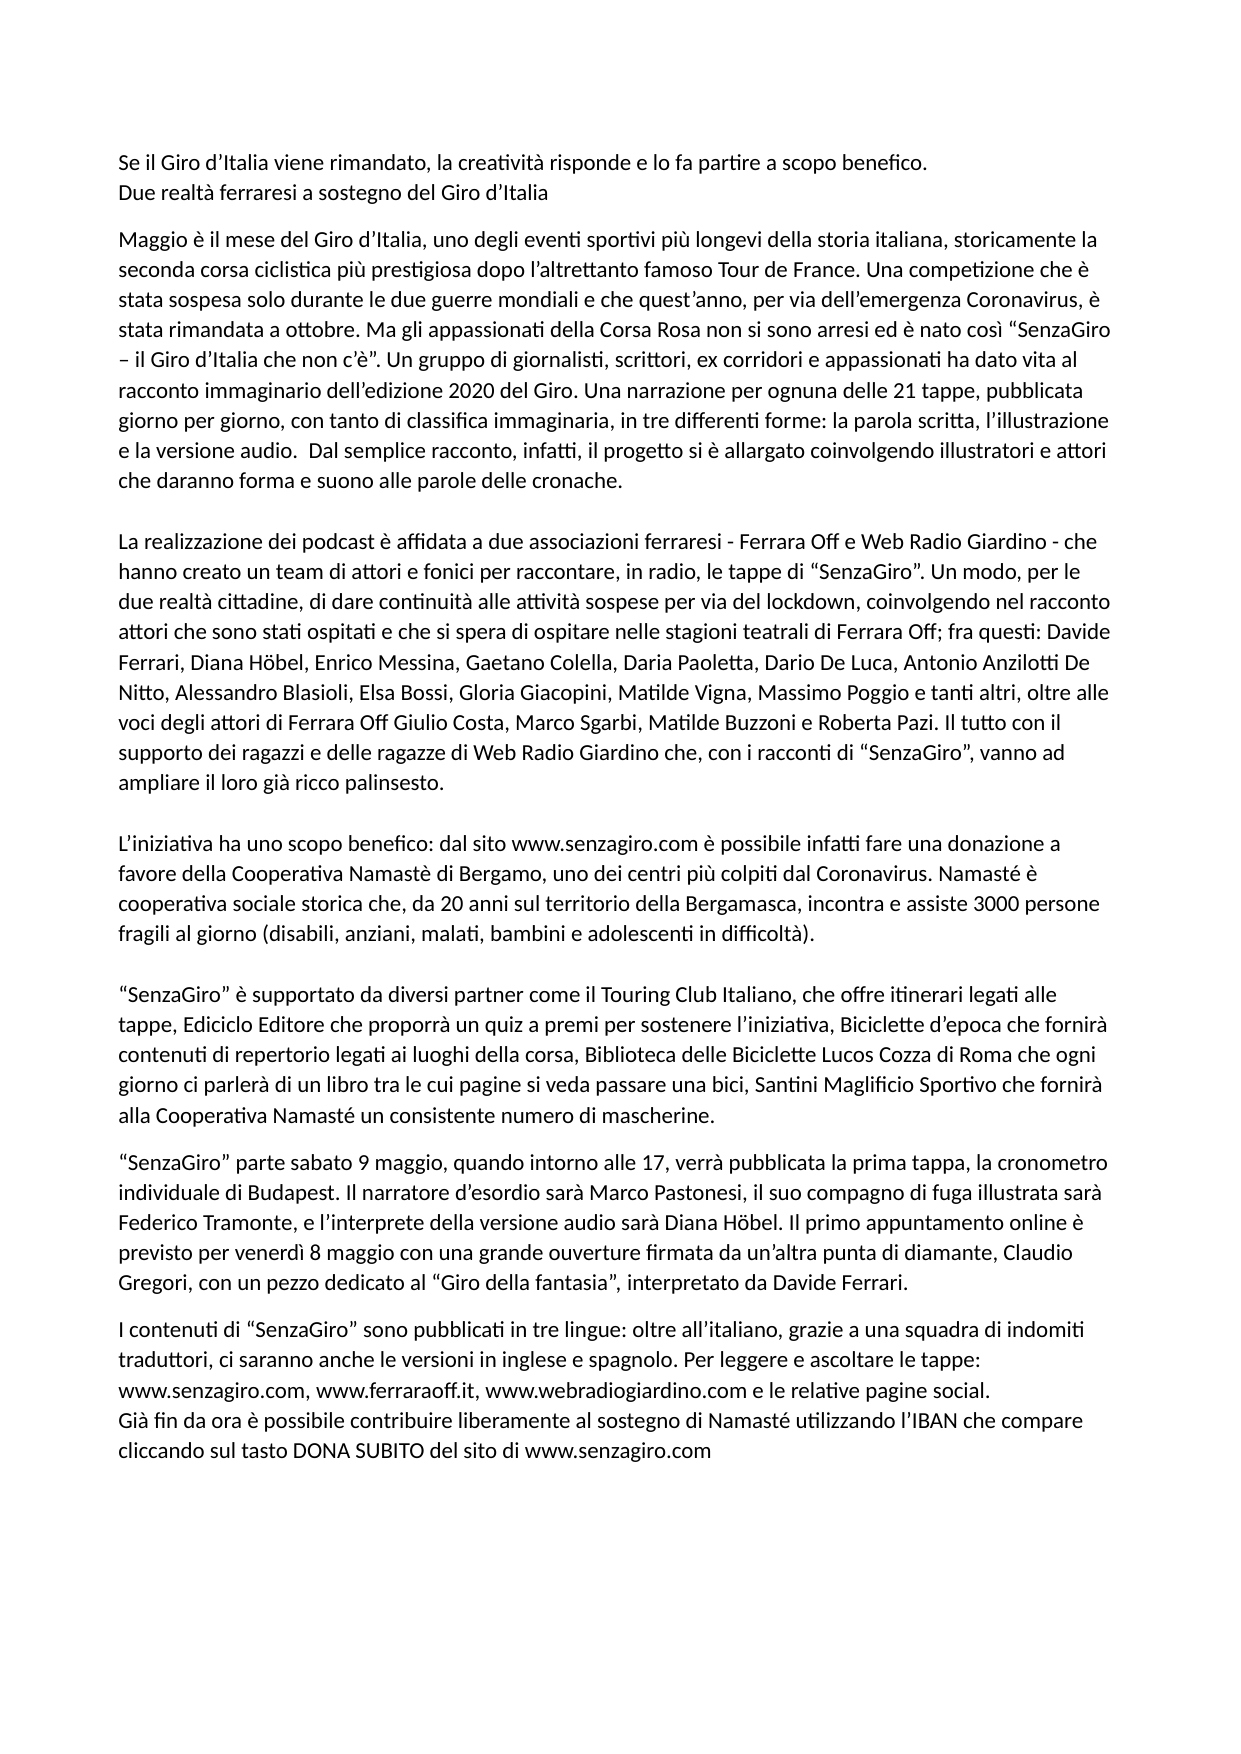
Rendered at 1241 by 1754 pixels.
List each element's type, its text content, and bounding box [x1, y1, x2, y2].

text I contenuti di “SenzaGiro” sono pubblicati in tre lingue: oltre all’italiano, grazie a una squadra di indomiti traduttori, ci saranno anche le versioni in inglese e spagnolo. Per leggere e ascoltare le tappe: www.senzagiro.com, www.ferraraoff.it, www.webradiogiardino.com e le relative pagine social. Già fin da ora è possibile contribuire liberamente al sostegno di Namasté utilizzando l’IBAN che compare cliccando sul tasto DONA SUBITO del sito di www.senzagiro.com [118, 1315, 1122, 1464]
text Maggio è il mese del Giro d’Italia, uno degli eventi sportivi più longevi della storia italiana, storicamente la seconda corsa ciclistica più prestigiosa dopo l’altrettanto famoso Tour de France. Una competizione che è stata sospesa solo durante le due guerre mondiali e che quest’anno, per via dell’emergenza Coronavirus, è stata rimandata a ottobre. Ma gli appassionati della Corsa Rosa non si sono arresi ed è nato così “SenzaGiro – il Giro d’Italia che non c’è”. Un gruppo di giornalisti, scrittori, ex corridori e appassionati ha dato vita al racconto immaginario dell’edizione 2020 del Giro. Una narrazione per ognuna delle 21 tappe, pubblicata giorno per giorno, con tanto di classifica immaginaria, in tre differenti forme: la parola scritta, l’illustrazione e la versione audio. Dal semplice racconto, infatti, il progetto si è allargato coinvolgendo illustratori e attori che daranno forma e suono alle parole delle cronache. La realizzazione dei podcast è affidata a due associazioni ferraresi - Ferrara Off e Web Radio Giardino - che hanno creato un team di attori e fonici per raccontare, in radio, le tappe di “SenzaGiro”. Un modo, per le due realtà cittadine, di dare continuità alle attività sospese per via del lockdown, coinvolgendo nel racconto attori che sono stati ospitati e che si spera di ospitare nelle stagioni teatrali di Ferrara Off; fra questi: Davide Ferrari, Diana Höbel, Enrico Messina, Gaetano Colella, Daria Paoletta, Dario De Luca, Antonio Anzilotti De Nitto, Alessandro Blasioli, Elsa Bossi, Gloria Giacopini, Matilde Vigna, Massimo Poggio e tanti altri, oltre alle voci degli attori di Ferrara Off Giulio Costa, Marco Sgarbi, Matilde Buzzoni e Roberta Pazi. Il tutto con il supporto dei ragazzi e delle ragazze di Web Radio Giardino che, con i racconti di “SenzaGiro”, vanno ad ampliare il loro già ricco palinsesto. L’iniziativa ha uno scopo benefico: dal sito www.senzagiro.com è possibile infatti fare una donazione a favore della Cooperativa Namastè di Bergamo, uno dei centri più colpiti dal Coronavirus. Namasté è cooperativa sociale storica che, da 20 anni sul territorio della Bergamasca, incontra e assiste 3000 persone fragili al giorno (disabili, anziani, malati, bambini e adolescenti in difficoltà). “SenzaGiro” è supportato da diversi partner come il Touring Club Italiano, che offre itinerari legati alle tappe, Ediciclo Editore che proporrà un quiz a premi per sostenere l’iniziativa, Biciclette d’epoca che fornirà contenuti di repertorio legati ai luoghi della corsa, Biblioteca delle Biciclette Lucos Cozza di Roma che ogni giorno ci parlerà di un libro tra le cui pagine si veda passare una bici, Santini Maglificio Sportivo che fornirà alla Cooperativa Namasté un consistente numero di mascherine. [118, 225, 1122, 1129]
text Se il Giro d’Italia viene rimandato, la creatività risponde e lo fa partire a scopo benefico. Due realtà ferraresi a sostegno del Giro d’Italia [118, 148, 1122, 206]
text “SenzaGiro” parte sabato 9 maggio, quando intorno alle 17, verrà pubblicata la prima tappa, la cronometro individuale di Budapest. Il narratore d’esordio sarà Marco Pastonesi, il suo compagno di fuga illustrata sarà Federico Tramonte, e l’interprete della versione audio sarà Diana Höbel. Il primo appuntamento online è previsto per venerdì 8 maggio con una grande ouverture firmata da un’altra punta di diamante, Claudio Gregori, con un pezzo dedicato al “Giro della fantasia”, interpretato da Davide Ferrari. [118, 1148, 1122, 1296]
